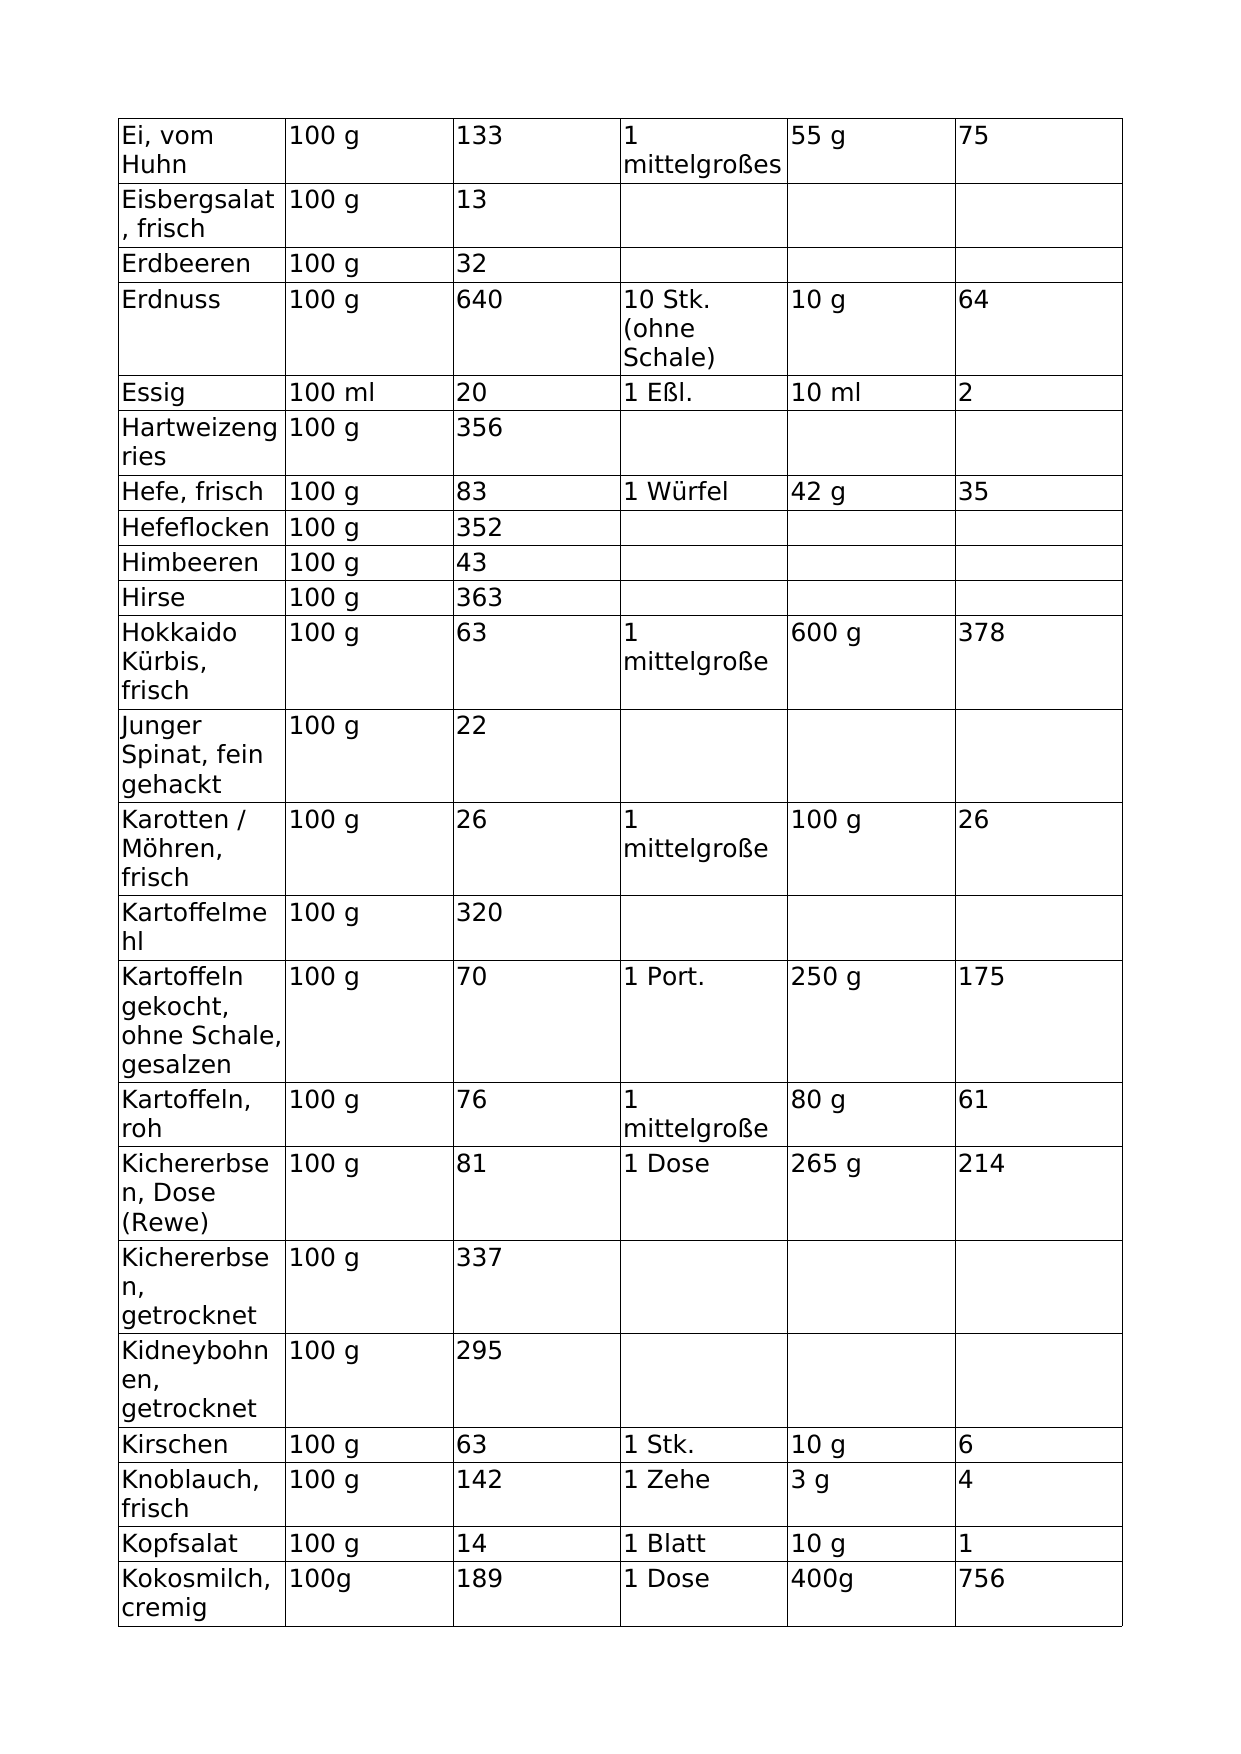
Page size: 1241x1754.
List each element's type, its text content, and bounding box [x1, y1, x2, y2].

table_cell 100 g [286, 1334, 453, 1427]
table_cell Kopfsalat [119, 1527, 285, 1561]
table_cell [956, 248, 1122, 282]
table_cell [956, 1334, 1122, 1427]
table_cell 1 Dose [621, 1147, 787, 1240]
table_cell Kichererbsen, Dose (Rewe) [119, 1147, 285, 1240]
table_cell [956, 546, 1122, 580]
table_cell [956, 710, 1122, 802]
table_cell 81 [454, 1147, 620, 1240]
table_cell [956, 581, 1122, 615]
table_cell Eisbergsalat, frisch [119, 184, 285, 247]
table_cell Erdbeeren [119, 248, 285, 282]
table_cell 1 mittelgroße [621, 803, 787, 895]
table_cell 10 g [788, 1428, 955, 1462]
table_cell Hokkaido Kürbis, frisch [119, 616, 285, 708]
table_cell 35 [956, 476, 1122, 510]
table_cell 356 [454, 411, 620, 474]
table_cell 100 g [286, 476, 453, 510]
table_cell 100 g [286, 511, 453, 545]
table_cell 26 [956, 803, 1122, 895]
table_cell [788, 511, 955, 545]
table_cell 1 Dose [621, 1562, 787, 1626]
table_cell 55 g [788, 119, 955, 182]
table_cell 189 [454, 1562, 620, 1626]
table_cell 6 [956, 1428, 1122, 1462]
table_cell 1 Stk. [621, 1428, 787, 1462]
table_cell 265 g [788, 1147, 955, 1240]
table_cell 64 [956, 283, 1122, 375]
table_cell [621, 581, 787, 615]
table_cell 10 g [788, 1527, 955, 1561]
table_cell 1 Port. [621, 961, 787, 1082]
table_cell 600 g [788, 616, 955, 708]
table_cell 320 [454, 896, 620, 959]
table_cell 1 Zehe [621, 1463, 787, 1526]
table_cell [621, 896, 787, 959]
table_cell 100 g [286, 1147, 453, 1240]
table_cell 142 [454, 1463, 620, 1526]
table_cell 14 [454, 1527, 620, 1561]
table_cell 100 g [286, 1463, 453, 1526]
table_cell Himbeeren [119, 546, 285, 580]
table_cell 100 g [788, 803, 955, 895]
table_cell [788, 581, 955, 615]
table_cell [621, 184, 787, 247]
table_cell 1 Blatt [621, 1527, 787, 1561]
table_cell [956, 896, 1122, 959]
table_cell [788, 896, 955, 959]
table_cell 756 [956, 1562, 1122, 1626]
table_cell Essig [119, 376, 285, 410]
table_cell 1 Eßl. [621, 376, 787, 410]
table_cell 42 g [788, 476, 955, 510]
table_cell 3 g [788, 1463, 955, 1526]
table_cell 83 [454, 476, 620, 510]
table_cell 337 [454, 1241, 620, 1333]
table_cell 100 g [286, 411, 453, 474]
table_cell Hefeflocken [119, 511, 285, 545]
table_cell Erdnuss [119, 283, 285, 375]
table_cell 100 g [286, 616, 453, 708]
table_cell 10 ml [788, 376, 955, 410]
table_cell [788, 1334, 955, 1427]
table_cell 61 [956, 1083, 1122, 1146]
table_cell 1 mittelgroße [621, 616, 787, 708]
table_cell 100 g [286, 803, 453, 895]
table_cell Knoblauch, frisch [119, 1463, 285, 1526]
table_cell 100 g [286, 248, 453, 282]
table_cell Kidneybohnen, getrocknet [119, 1334, 285, 1427]
table_cell 378 [956, 616, 1122, 708]
table_cell Kichererbsen, getrocknet [119, 1241, 285, 1333]
table_cell 80 g [788, 1083, 955, 1146]
table_cell [788, 546, 955, 580]
table_cell 100 g [286, 1241, 453, 1333]
table_cell 100 g [286, 961, 453, 1082]
table_cell 20 [454, 376, 620, 410]
table_cell 4 [956, 1463, 1122, 1526]
table_cell [621, 1241, 787, 1333]
table_cell 100 g [286, 1428, 453, 1462]
table_cell Kirschen [119, 1428, 285, 1462]
table_cell Junger Spinat, fein gehackt [119, 710, 285, 802]
table_cell [788, 411, 955, 474]
table_cell 26 [454, 803, 620, 895]
table_cell 100 g [286, 546, 453, 580]
table_cell 100 g [286, 184, 453, 247]
table_cell Hartweizengries [119, 411, 285, 474]
table_cell 22 [454, 710, 620, 802]
table_cell 100 g [286, 710, 453, 802]
table_cell Kartoffeln gekocht, ohne Schale, gesalzen [119, 961, 285, 1082]
table_cell [956, 411, 1122, 474]
table_cell [788, 248, 955, 282]
table_cell 1 [956, 1527, 1122, 1561]
table_cell Hefe, frisch [119, 476, 285, 510]
table_cell 1 mittelgroße [621, 1083, 787, 1146]
table_cell 400g [788, 1562, 955, 1626]
table_cell [956, 1241, 1122, 1333]
table_cell 100 g [286, 283, 453, 375]
table_cell 43 [454, 546, 620, 580]
table_cell 1 Würfel [621, 476, 787, 510]
table_cell 100 ml [286, 376, 453, 410]
table_cell 100 g [286, 896, 453, 959]
table_cell [788, 184, 955, 247]
table_cell 100g [286, 1562, 453, 1626]
table_cell Ei, vom Huhn [119, 119, 285, 182]
table_cell 70 [454, 961, 620, 1082]
table_cell 10 Stk. (ohne Schale) [621, 283, 787, 375]
table_cell [956, 511, 1122, 545]
table_cell [621, 1334, 787, 1427]
table_cell 63 [454, 1428, 620, 1462]
table_cell 214 [956, 1147, 1122, 1240]
table_cell Karotten / Möhren, frisch [119, 803, 285, 895]
table_cell 363 [454, 581, 620, 615]
table_cell 13 [454, 184, 620, 247]
table_cell 133 [454, 119, 620, 182]
table_cell [788, 710, 955, 802]
table_cell [621, 710, 787, 802]
table_cell 63 [454, 616, 620, 708]
table_cell 100 g [286, 119, 453, 182]
table_cell 250 g [788, 961, 955, 1082]
table_cell 640 [454, 283, 620, 375]
table_cell [621, 411, 787, 474]
table_cell 32 [454, 248, 620, 282]
table_cell Kokosmilch, cremig [119, 1562, 285, 1626]
table_cell Kartoffeln, roh [119, 1083, 285, 1146]
table_cell 295 [454, 1334, 620, 1427]
table_cell 175 [956, 961, 1122, 1082]
table_cell [621, 546, 787, 580]
table_cell 100 g [286, 1083, 453, 1146]
table_cell Kartoffelmehl [119, 896, 285, 959]
table_cell 75 [956, 119, 1122, 182]
table_cell 100 g [286, 1527, 453, 1561]
table_cell Hirse [119, 581, 285, 615]
table_cell 76 [454, 1083, 620, 1146]
table_cell 352 [454, 511, 620, 545]
table_cell [956, 184, 1122, 247]
table_cell 100 g [286, 581, 453, 615]
table_cell 1 mittelgroßes [621, 119, 787, 182]
table_cell [621, 248, 787, 282]
table_cell 10 g [788, 283, 955, 375]
table_cell [788, 1241, 955, 1333]
table_cell 2 [956, 376, 1122, 410]
table_cell [621, 511, 787, 545]
